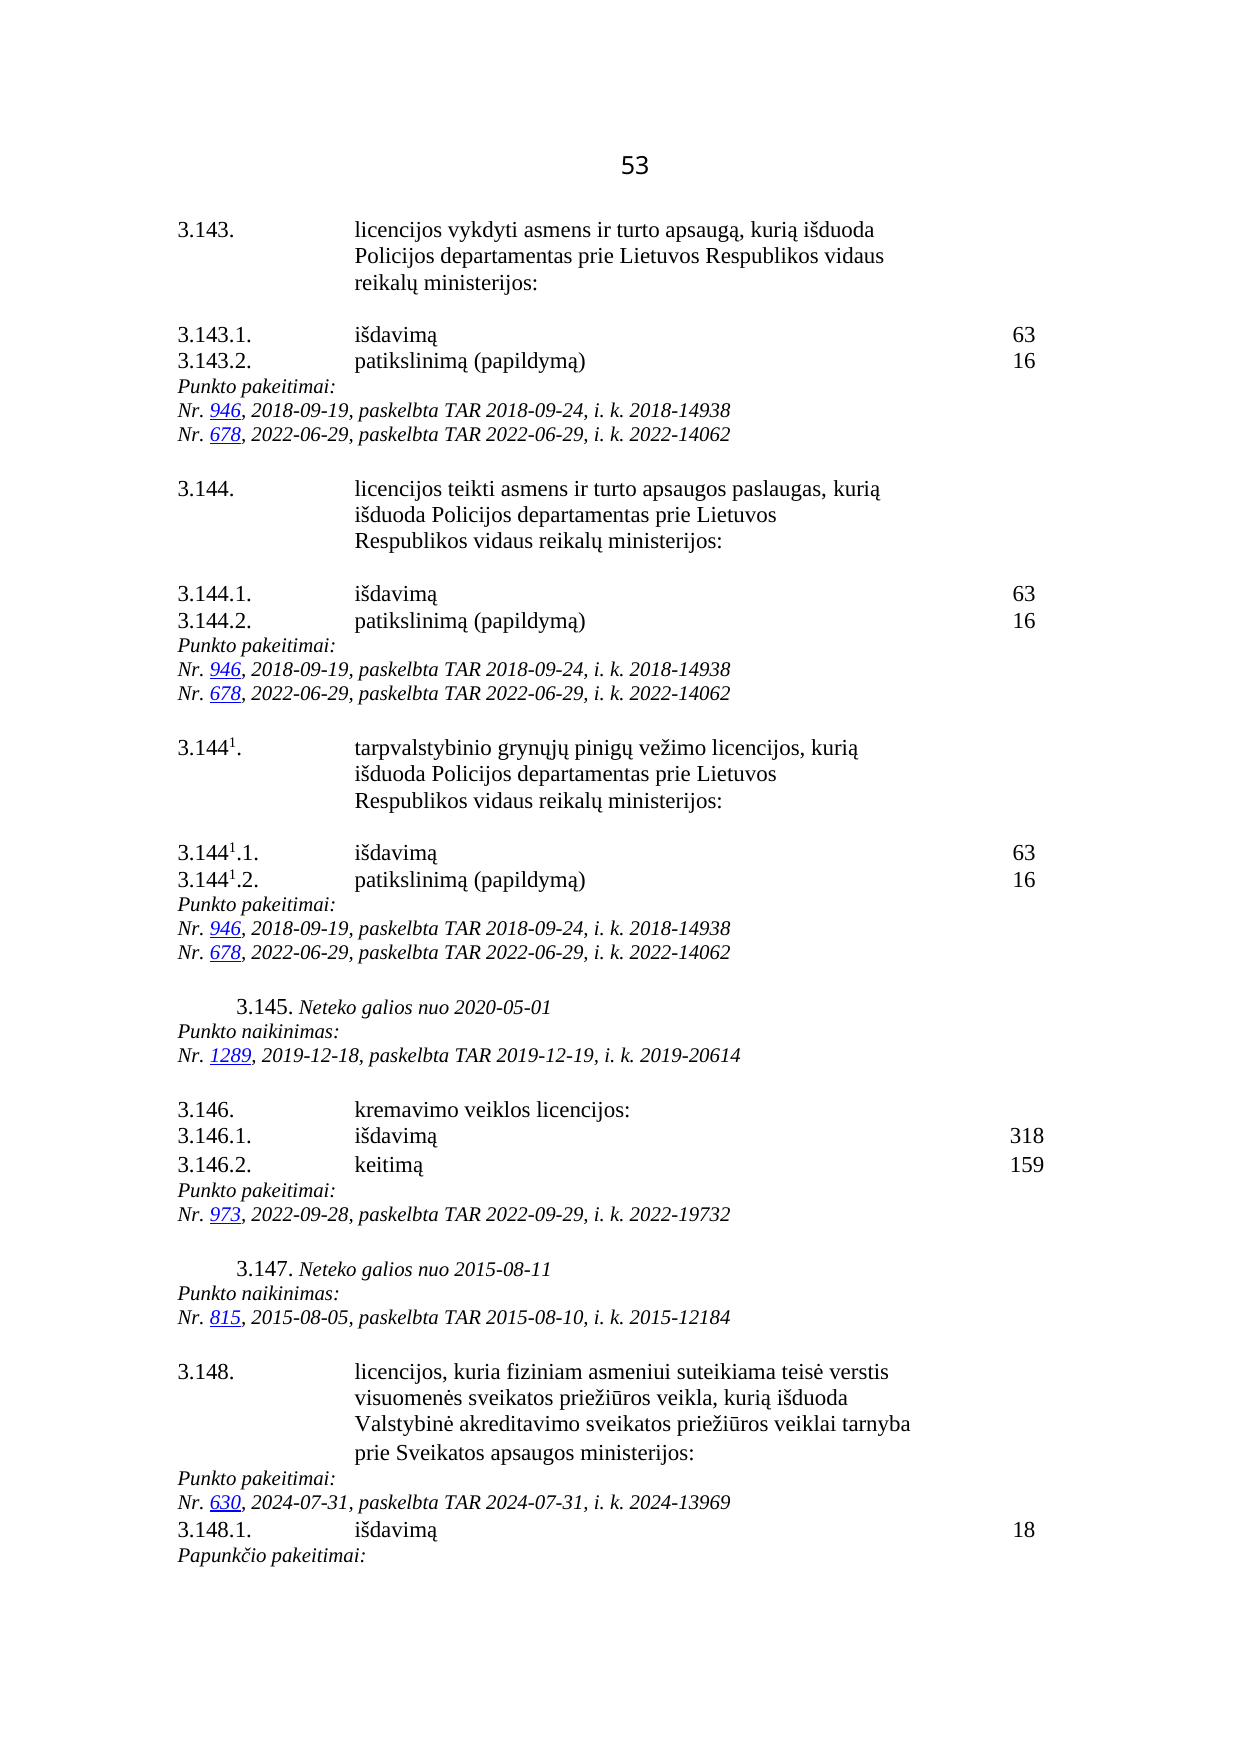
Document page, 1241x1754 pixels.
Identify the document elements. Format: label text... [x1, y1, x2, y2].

text 3.146.2. keitimą 159 [177, 1149, 1092, 1178]
text Nr. 946, 2018-09-19, paskelbta TAR 2018-09-24, i. k. 2018-14938 [177, 657, 1092, 681]
text Nr. 946, 2018-09-19, paskelbta TAR 2018-09-24, i. k. 2018-14938 [177, 398, 1092, 422]
text 3.1441.1. išdavimą 63 [177, 839, 1092, 866]
text 3.147. Neteko galios nuo 2015-08-11 [177, 1254, 1092, 1281]
text 3.145. Neteko galios nuo 2020-05-01 [177, 993, 1092, 1019]
text 3.1441.2. patikslinimą (papildymą) 16 [177, 866, 1092, 892]
text Nr. 946, 2018-09-19, paskelbta TAR 2018-09-24, i. k. 2018-14938 [177, 916, 1092, 940]
text Punkto pakeitimai: [177, 1466, 1092, 1490]
text Nr. 815, 2015-08-05, paskelbta TAR 2015-08-10, i. k. 2015-12184 [177, 1305, 1092, 1329]
text Punkto pakeitimai: [177, 1178, 1092, 1202]
text 3.148.1. išdavimą 18 [177, 1514, 1092, 1542]
text Punkto pakeitimai: [177, 374, 1092, 398]
text 3.146. kremavimo veiklos licencijos: [177, 1096, 1092, 1123]
text Nr. 678, 2022-06-29, paskelbta TAR 2022-06-29, i. k. 2022-14062 [177, 940, 1092, 964]
text 3.1441. tarpvalstybinio grynųjų pinigų vežimo licencijos, kurią išduoda Policijos departamentas prie Lietuvos Respublikos vidaus reikalų ministerijos: [177, 734, 886, 839]
text Nr. 1289, 2019-12-18, paskelbta TAR 2019-12-19, i. k. 2019-20614 [177, 1043, 1092, 1067]
text Nr. 630, 2024-07-31, paskelbta TAR 2024-07-31, i. k. 2024-13969 [177, 1490, 1092, 1514]
text Punkto naikinimas: [177, 1281, 1092, 1305]
text Punkto pakeitimai: [177, 892, 1092, 916]
text Papunkčio pakeitimai: [177, 1542, 1092, 1567]
text 3.144. licencijos teikti asmens ir turto apsaugos paslaugas, kurią išduoda Policijos departamentas prie Lietuvos Respublikos vidaus reikalų ministerijos: [177, 475, 886, 580]
text 3.143.1. išdavimą 63 [177, 321, 1092, 348]
text 3.148. licencijos, kuria fiziniam asmeniui suteikiama teisė verstis visuomenės sveikatos priežiūros veikla, kurią išduoda Valstybinė akreditavimo sveikatos priežiūros veiklai tarnyba prie Sveikatos apsaugos ministerijos: [177, 1358, 945, 1466]
text 3.144.1. išdavimą 63 [177, 580, 1092, 607]
text 3.143.2. patikslinimą (papildymą) 16 [177, 348, 1092, 374]
text 3.144.2. patikslinimą (papildymą) 16 [177, 607, 1092, 633]
text Nr. 678, 2022-06-29, paskelbta TAR 2022-06-29, i. k. 2022-14062 [177, 681, 1092, 705]
text 3.143. licencijos vykdyti asmens ir turto apsaugą, kurią išduoda Policijos departamentas prie Lietuvos Respublikos vidaus reikalų ministerijos: [177, 216, 886, 321]
text Nr. 678, 2022-06-29, paskelbta TAR 2022-06-29, i. k. 2022-14062 [177, 422, 1092, 446]
text Punkto pakeitimai: [177, 633, 1092, 657]
text 3.146.1. išdavimą 318 [177, 1123, 1092, 1149]
text Punkto naikinimas: [177, 1019, 1092, 1043]
text Nr. 973, 2022-09-28, paskelbta TAR 2022-09-29, i. k. 2022-19732 [177, 1202, 1092, 1226]
